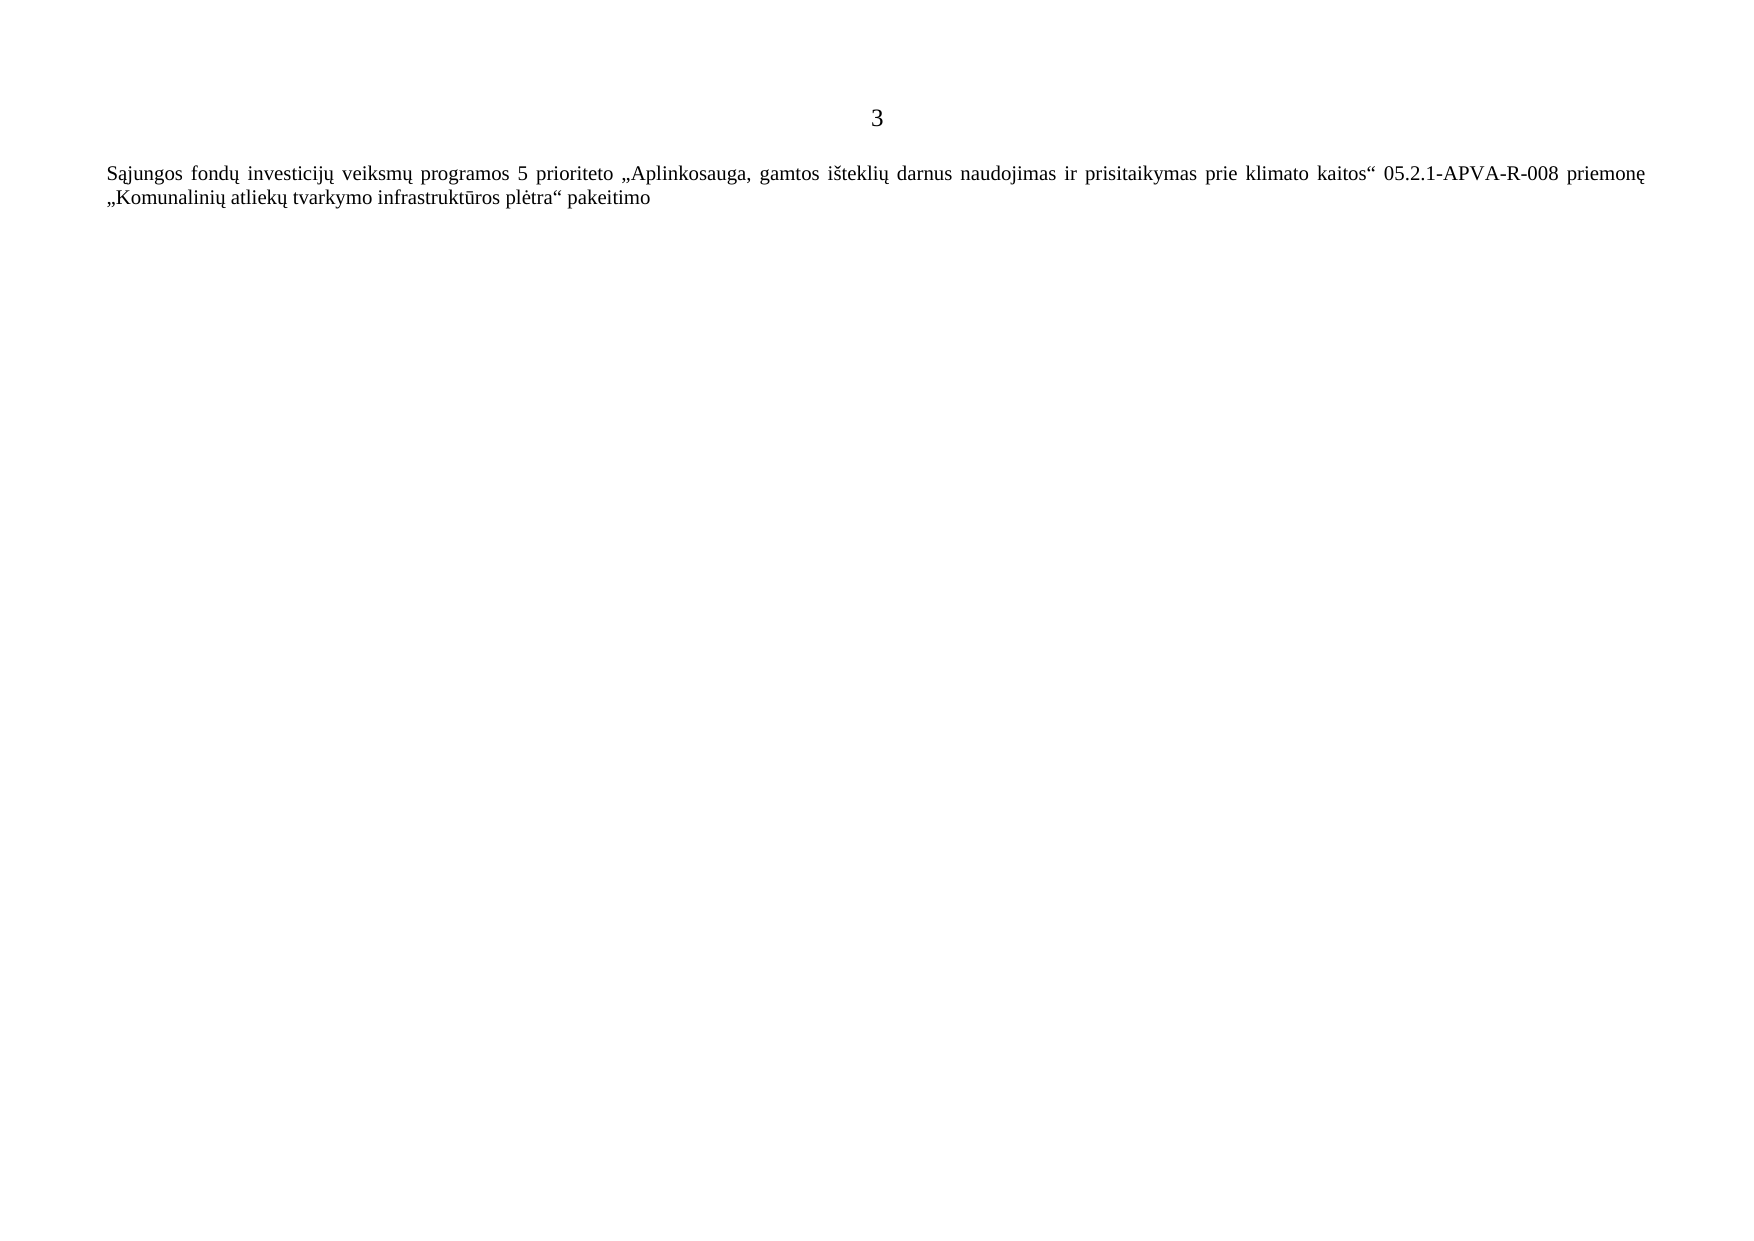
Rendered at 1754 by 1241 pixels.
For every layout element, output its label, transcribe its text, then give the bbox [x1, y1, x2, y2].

text Sąjungos fondų investicijų veiksmų programos 5 prioriteto „Aplinkosauga, gamtos išteklių darnus naudojimas ir prisitaikymas prie klimato kaitos“ 05.2.1-APVA-R-008 priemonę „Komunalinių atliekų tvarkymo infrastruktūros plėtra“ pakeitimo [106, 161, 1647, 209]
